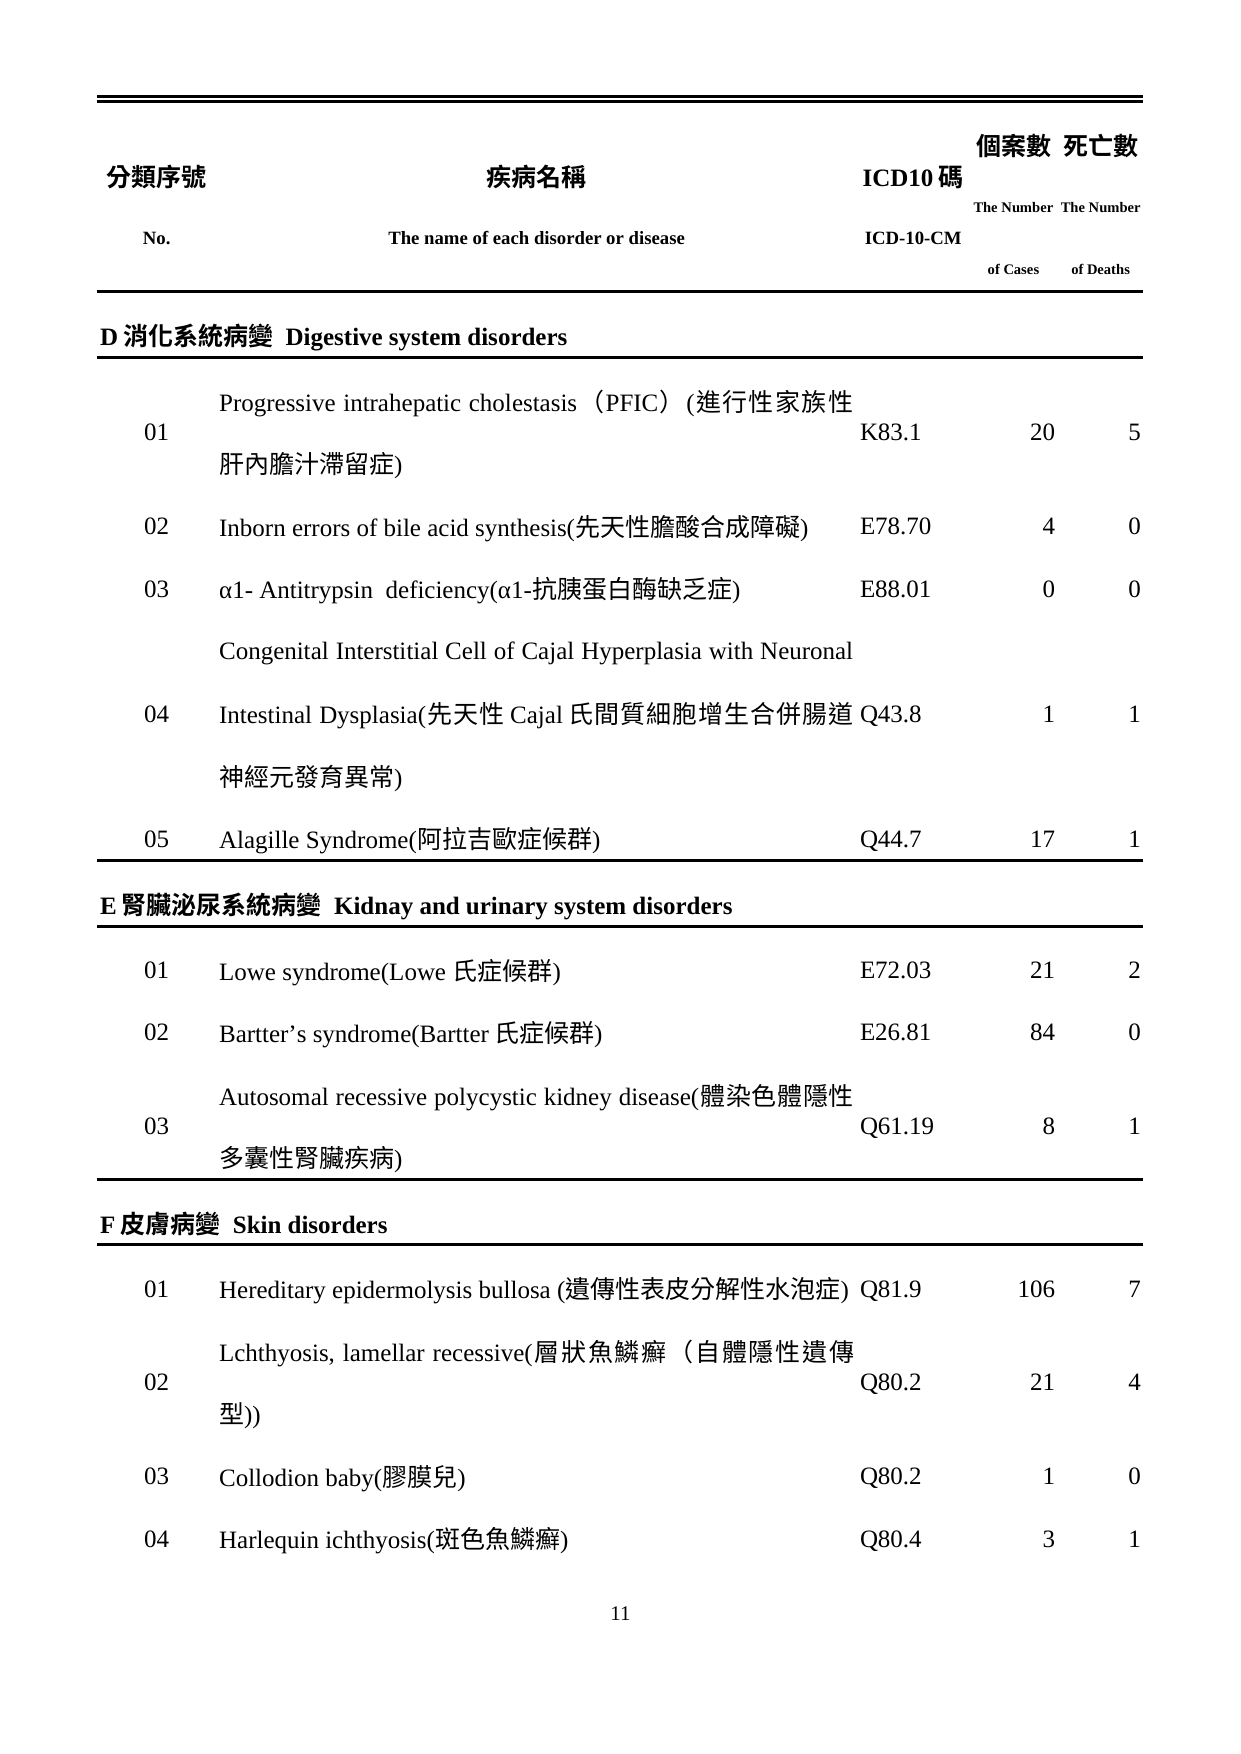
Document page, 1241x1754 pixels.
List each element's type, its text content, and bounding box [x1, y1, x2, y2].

table_cell F皮膚病變 Skin disorders [97, 1181, 1143, 1243]
table_cell E腎臟泌尿系統病變 Kidnay and urinary system disorders [97, 862, 1143, 924]
table_cell Q44.7 [857, 796, 969, 859]
table_cell 03 [97, 1053, 216, 1178]
table_cell 01 [97, 359, 216, 484]
table_cell 02 [97, 484, 216, 546]
table_cell Q80.2 [857, 1309, 969, 1434]
table_cell Q80.2 [857, 1434, 969, 1496]
table_cell 3 [969, 1496, 1057, 1559]
table_cell Q80.4 [857, 1496, 969, 1559]
table_cell 04 [97, 609, 216, 796]
table_cell Progressive intrahepatic cholestasis（PFIC）(進行性家族性肝內膽汁滯留症) [216, 359, 857, 484]
table_cell 05 [97, 796, 216, 859]
table_cell 01 [97, 928, 216, 990]
table_cell E26.81 [857, 990, 969, 1053]
table_cell 0 [1058, 990, 1143, 1053]
table_cell 0 [1058, 1434, 1143, 1496]
table_cell 1 [969, 1434, 1057, 1496]
table_cell 0 [1058, 546, 1143, 609]
table_header 分類序號 No. [97, 103, 216, 290]
table_cell 0 [1058, 484, 1143, 546]
table_cell 4 [1058, 1309, 1143, 1434]
table_cell 84 [969, 990, 1057, 1053]
table_cell 03 [97, 1434, 216, 1496]
table_cell 4 [969, 484, 1057, 546]
table_cell Q43.8 [857, 609, 969, 796]
table_cell 21 [969, 928, 1057, 990]
table_cell 02 [97, 1309, 216, 1434]
table_cell E88.01 [857, 546, 969, 609]
table_header 疾病名稱 The name of each disorder or disease [216, 103, 857, 290]
table_cell 03 [97, 546, 216, 609]
table_cell K83.1 [857, 359, 969, 484]
table_cell Q81.9 [857, 1246, 969, 1309]
table_header 死亡數 The Number of Deaths [1058, 103, 1143, 290]
table_cell 1 [969, 609, 1057, 796]
table_cell 1 [1058, 609, 1143, 796]
table_cell 17 [969, 796, 1057, 859]
table_cell 2 [1058, 928, 1143, 990]
table_cell 7 [1058, 1246, 1143, 1309]
table_cell Lowe syndrome(Lowe 氏症候群) [216, 928, 857, 990]
table_cell 8 [969, 1053, 1057, 1178]
table_cell α1- Antitrypsin deficiency(α1-抗胰蛋白酶缺乏症) [216, 546, 857, 609]
table_cell 0 [969, 546, 1057, 609]
table_cell Hereditary epidermolysis bullosa (遺傳性表皮分解性水泡症) [216, 1246, 857, 1309]
table_cell 5 [1058, 359, 1143, 484]
table_cell Congenital Interstitial Cell of Cajal Hyperplasia with Neuronal Intestinal Dysplasia(先天性Cajal氏間質細胞增生合併腸道神經元發育異常) [216, 609, 857, 796]
table_cell E78.70 [857, 484, 969, 546]
table_cell Inborn errors of bile acid synthesis(先天性膽酸合成障礙) [216, 484, 857, 546]
table_cell Lchthyosis, lamellar recessive(層狀魚鱗癬（自體隱性遺傳型)) [216, 1309, 857, 1434]
table_cell 01 [97, 1246, 216, 1309]
table_cell Collodion baby(膠膜兒) [216, 1434, 857, 1496]
table_header 個案數 The Number of Cases [969, 103, 1057, 290]
table_cell Q61.19 [857, 1053, 969, 1178]
table_header ICD10碼 ICD-10-CM [857, 103, 969, 290]
table_cell D消化系統病變 Digestive system disorders [97, 293, 1143, 356]
table_cell Harlequin ichthyosis(斑色魚鱗癬) [216, 1496, 857, 1559]
table_cell 04 [97, 1496, 216, 1559]
table_cell 106 [969, 1246, 1057, 1309]
table_cell 1 [1058, 796, 1143, 859]
table_cell 20 [969, 359, 1057, 484]
table_cell 02 [97, 990, 216, 1053]
table_cell Bartter’s syndrome(Bartter氏症候群) [216, 990, 857, 1053]
table_cell Alagille Syndrome(阿拉吉歐症候群) [216, 796, 857, 859]
table_cell 21 [969, 1309, 1057, 1434]
table_cell 1 [1058, 1496, 1143, 1559]
table_cell 1 [1058, 1053, 1143, 1178]
table_cell Autosomal recessive polycystic kidney disease(體染色體隱性多囊性腎臟疾病) [216, 1053, 857, 1178]
table_cell E72.03 [857, 928, 969, 990]
